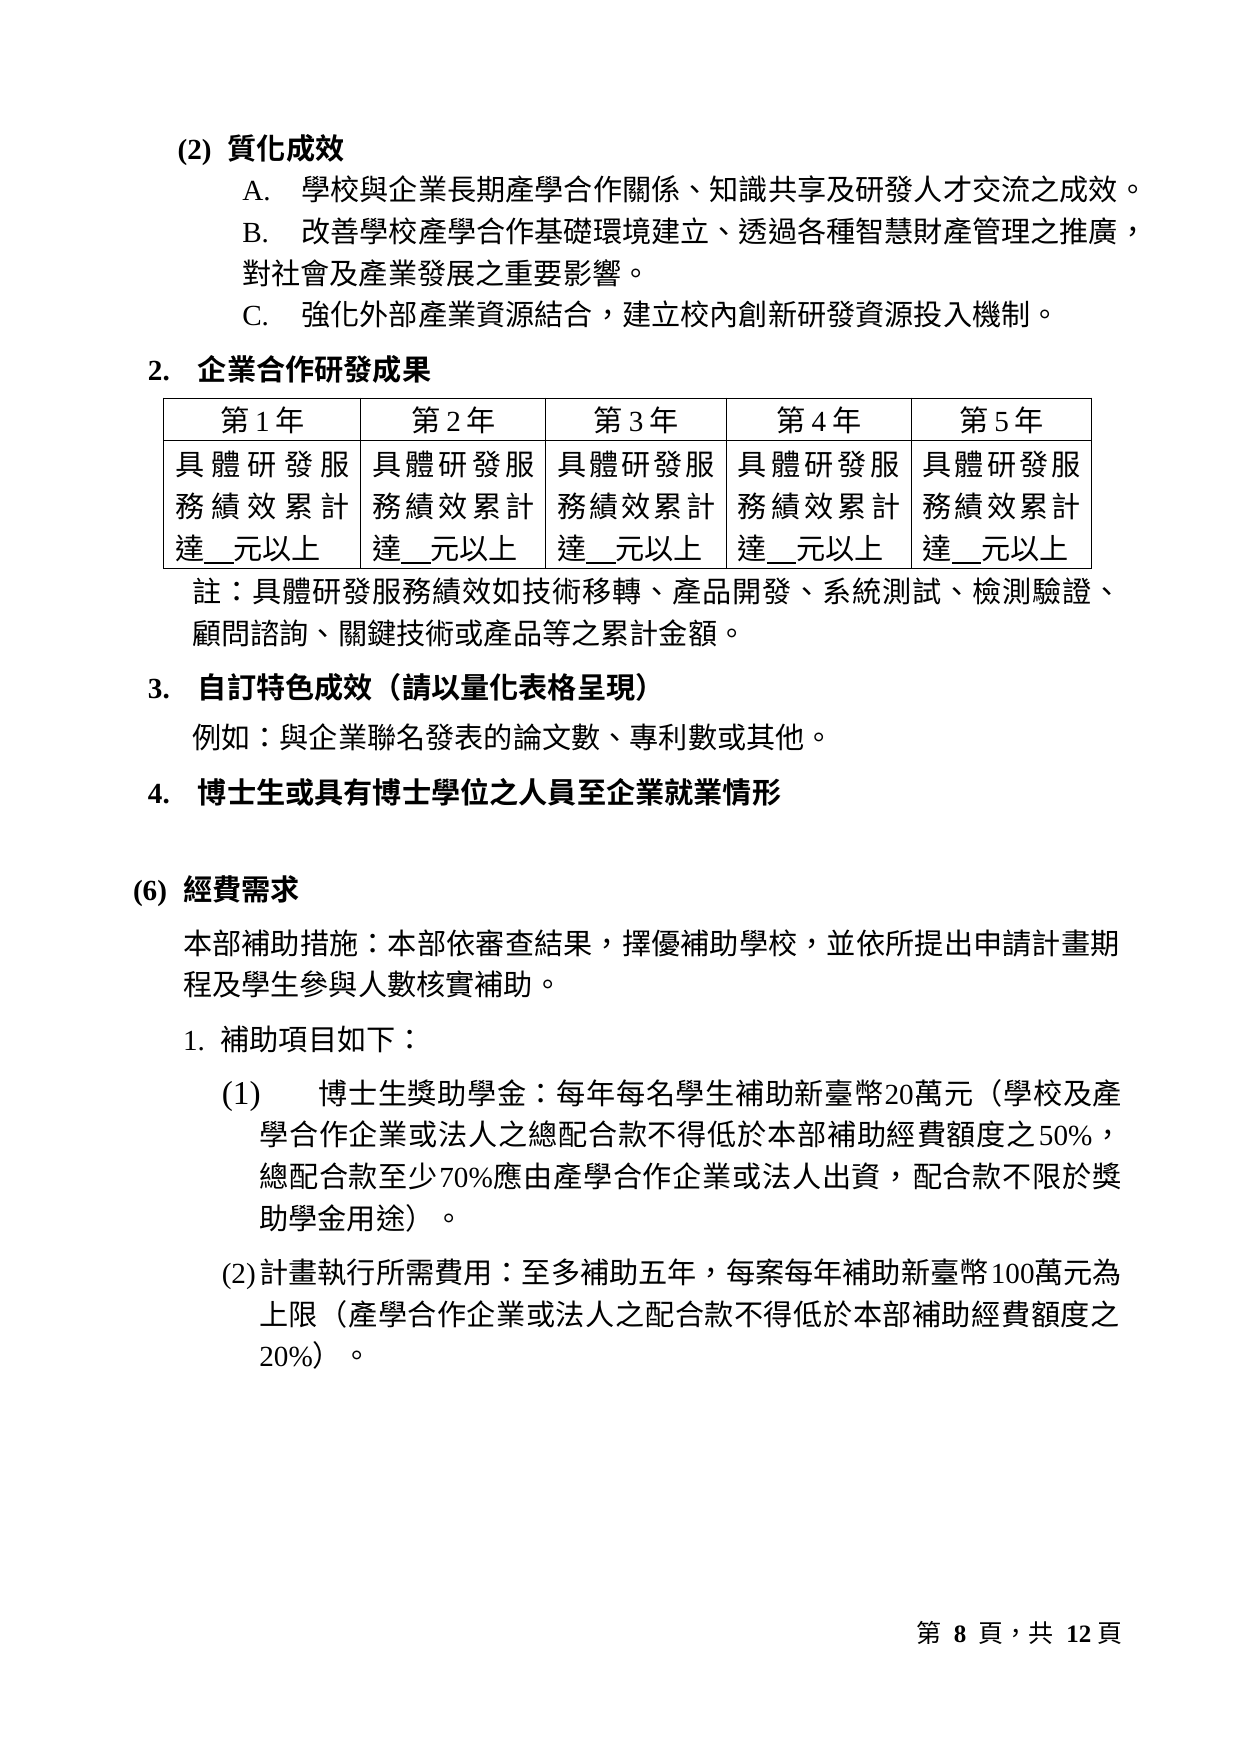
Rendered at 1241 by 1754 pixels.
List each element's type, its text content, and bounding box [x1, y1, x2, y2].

list 計畫執行所需費用：至多補助五年，每案每年補助新臺幣100萬元為上限（產學合作企業或法人之配合款不得低於本部補助經費額度之20%）。 [222, 1250, 1122, 1375]
table_cell 具體研發服務績效累計達 元以上 [361, 441, 545, 568]
text 註：具體研發服務績效如技術移轉、產品開發、系統測試、檢測驗證、顧問諮詢、關鍵技術或產品等之累計金額。 [192, 569, 1122, 652]
list 補助項目如下： [183, 1017, 1122, 1058]
list 企業合作研發成果 [148, 347, 1122, 389]
list 經費需求 [133, 867, 1122, 908]
table_cell 具體研發服務績效累計達 元以上 [546, 441, 726, 568]
list 質化成效 [177, 126, 1122, 167]
table_cell 具體研發服務績效累計達 元以上 [164, 441, 360, 568]
text 本部補助措施：本部依審查結果，擇優補助學校，並依所提出申請計畫期程及學生參與人數核實補助。 [183, 921, 1122, 1004]
table_cell 具體研發服務績效累計達 元以上 [727, 441, 911, 568]
table_header 第1年 [164, 399, 360, 440]
list 學校與企業長期產學合作關係、知識共享及研發人才交流之成效。 [242, 167, 1122, 209]
list 強化外部產業資源結合，建立校內創新研發資源投入機制。 [242, 292, 1122, 334]
list 改善學校產學合作基礎環境建立、透過各種智慧財產管理之推廣，對社會及產業發展之重要影響。 [242, 209, 1122, 292]
list 博士生或具有博士學位之人員至企業就業情形 [148, 770, 1122, 812]
table_header 第3年 [546, 399, 726, 440]
table_cell 具體研發服務績效累計達 元以上 [912, 441, 1091, 568]
table_header 第4年 [727, 399, 911, 440]
table_header 第5年 [912, 399, 1091, 440]
table_header 第2年 [361, 399, 545, 440]
text 例如：與企業聯名發表的論文數、專利數或其他。 [192, 716, 1122, 757]
list 自訂特色成效（請以量化表格呈現） [148, 665, 1122, 707]
list 博士生獎助學金：每年每名學生補助新臺幣20萬元（學校及產學合作企業或法人之總配合款不得低於本部補助經費額度之50%，總配合款至少70%應由產學合作企業或法人出資，配合款不限於獎助學金用途）。 [222, 1071, 1122, 1237]
